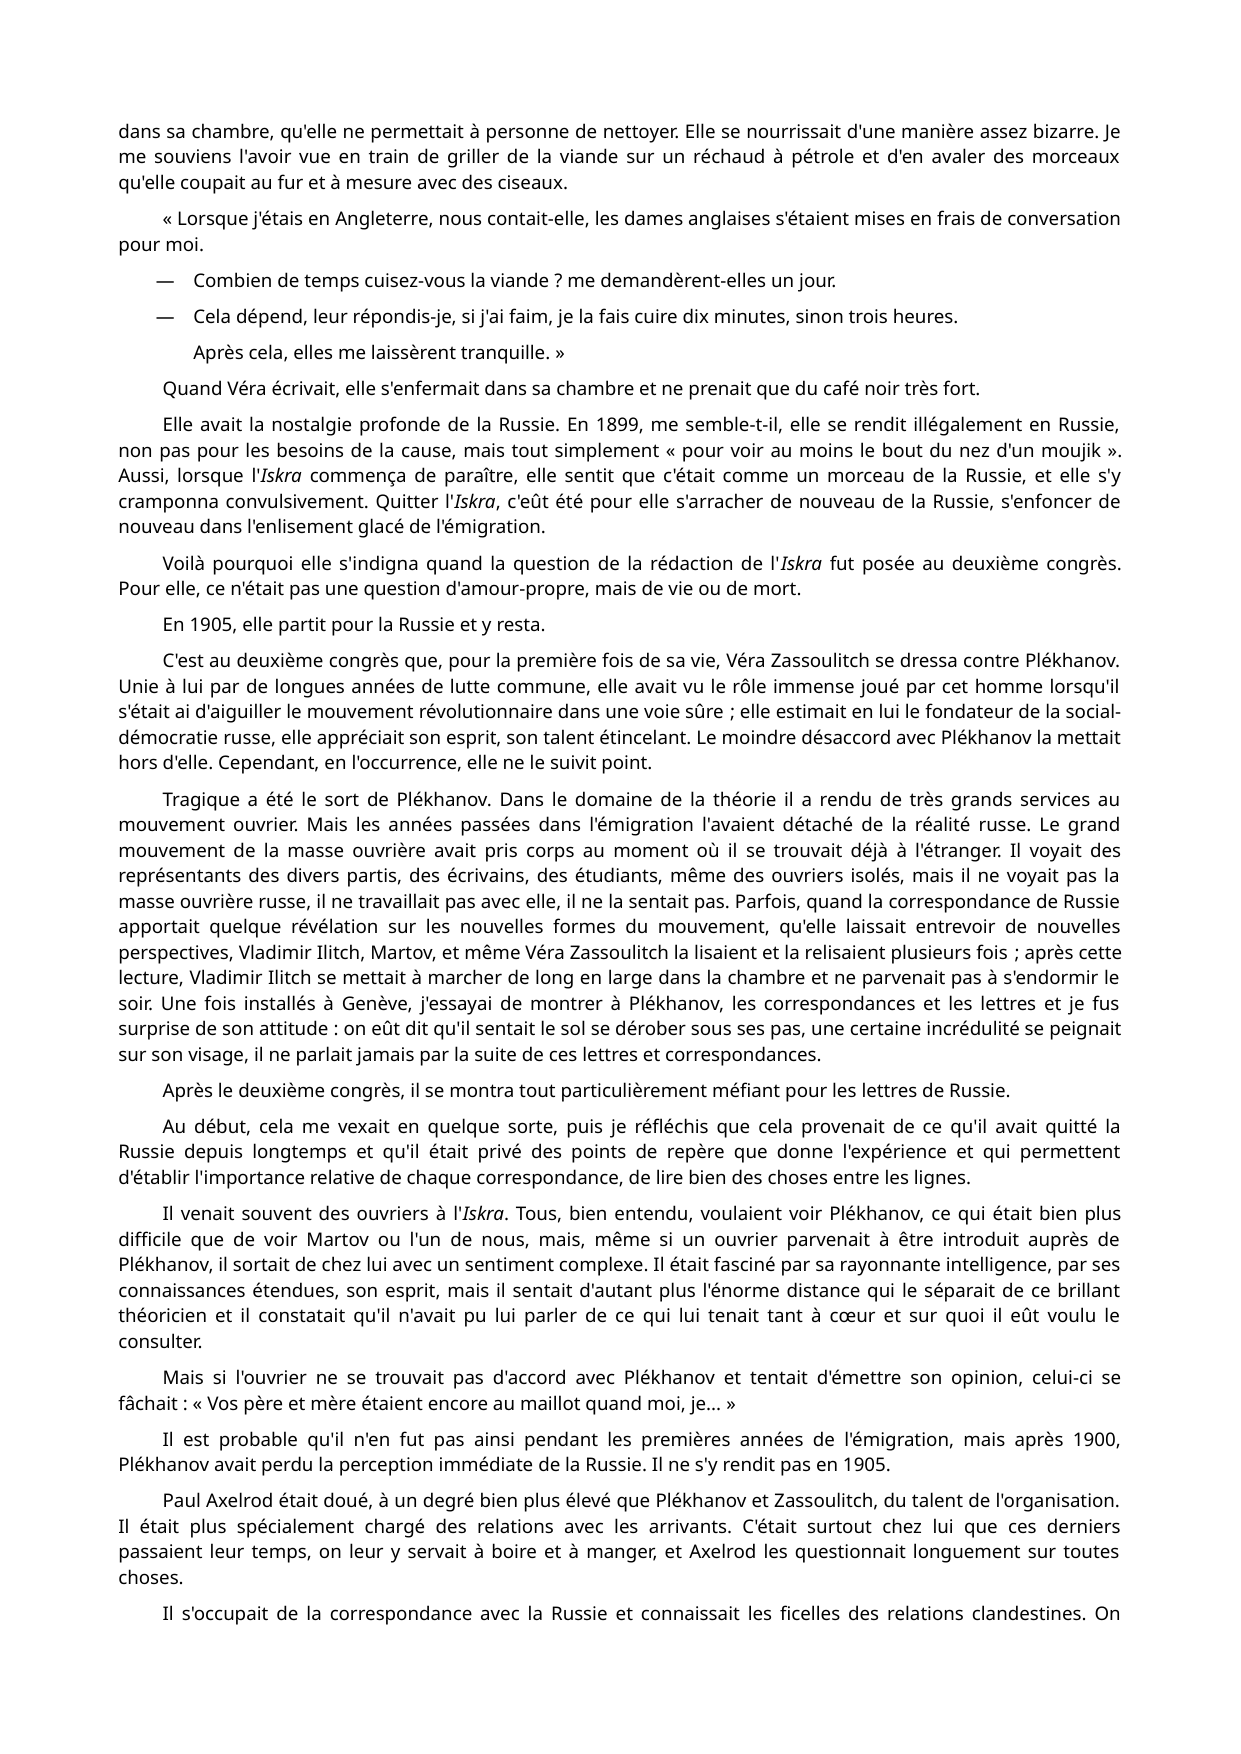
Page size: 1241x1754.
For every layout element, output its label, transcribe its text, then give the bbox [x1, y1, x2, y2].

list Après cela, elles me laissèrent tranquille. » [156, 339, 1122, 365]
list Cela dépend, leur répondis-je, si j'ai faim, je la fais cuire dix minutes, sinon trois heures. [156, 303, 1122, 329]
text Il s'occupait de la correspondance avec la Russie et connaissait les ficelles des relations clandestines. On [118, 1600, 1122, 1626]
text Quand Véra écrivait, elle s'enfermait dans sa chambre et ne prenait que du café noir très fort. [118, 375, 1122, 401]
text Après le deuxième congrès, il se montra tout particulièrement méfiant pour les lettres de Russie. [118, 1077, 1122, 1103]
text Voilà pourquoi elle s'indigna quand la question de la rédaction de l'Iskra fut posée au deuxième congrès. Pour elle, ce n'était pas une question d'amour-propre, mais de vie ou de mort. [118, 550, 1122, 601]
text Il est probable qu'il n'en fut pas ainsi pendant les premières années de l'émigration, mais après 1900, Plékhanov avait perdu la perception immédiate de la Russie. Il ne s'y rendit pas en 1905. [118, 1426, 1122, 1477]
text Mais si l'ouvrier ne se trouvait pas d'accord avec Plékhanov et tentait d'émettre son opinion, celui-ci se fâchait : « Vos père et mère étaient encore au maillot quand moi, je... » [118, 1364, 1122, 1415]
text Au début, cela me vexait en quelque sorte, puis je réfléchis que cela provenait de ce qu'il avait quitté la Russie depuis longtemps et qu'il était privé des points de repère que donne l'expérience et qui permettent d'établir l'importance relative de chaque correspondance, de lire bien des choses entre les lignes. [118, 1113, 1122, 1190]
text Paul Axelrod était doué, à un degré bien plus élevé que Plékhanov et Zassoulitch, du talent de l'organisation. Il était plus spécialement chargé des relations avec les arrivants. C'était surtout chez lui que ces derniers passaient leur temps, on leur y servait à boire et à manger, et Axelrod les questionnait longuement sur toutes choses. [118, 1488, 1122, 1590]
list Combien de temps cuisez-vous la viande ? me demandèrent-elles un jour. [156, 267, 1122, 292]
text Il venait souvent des ouvriers à l'Iskra. Tous, bien entendu, voulaient voir Plékhanov, ce qui était bien plus difficile que de voir Martov ou l'un de nous, mais, même si un ouvrier parvenait à être introduit auprès de Plékhanov, il sortait de chez lui avec un sentiment complexe. Il était fasciné par sa rayonnante intelligence, par ses connaissances étendues, son esprit, mais il sentait d'autant plus l'énorme distance qui le séparait de ce brillant théoricien et il constatait qu'il n'avait pu lui parler de ce qui lui tenait tant à cœur et sur quoi il eût voulu le consulter. [118, 1201, 1122, 1354]
text C'est au deuxième congrès que, pour la première fois de sa vie, Véra Zassoulitch se dressa contre Plékhanov. Unie à lui par de longues années de lutte commune, elle avait vu le rôle immense joué par cet homme lorsqu'il s'était ai d'aiguiller le mouvement révolutionnaire dans une voie sûre ; elle estimait en lui le fondateur de la social-démocratie russe, elle appréciait son esprit, son talent étincelant. Le moindre désaccord avec Plékhanov la mettait hors d'elle. Cependant, en l'occurrence, elle ne le suivit point. [118, 648, 1122, 775]
text Elle avait la nostalgie profonde de la Russie. En 1899, me semble-t-il, elle se rendit illégalement en Russie, non pas pour les besoins de la cause, mais tout simplement « pour voir au moins le bout du nez d'un moujik ». Aussi, lorsque l'Iskra commença de paraître, elle sentit que c'était comme un morceau de la Russie, et elle s'y cramponna convulsivement. Quitter l'Iskra, c'eût été pour elle s'arracher de nouveau de la Russie, s'enfoncer de nouveau dans l'enlisement glacé de l'émigration. [118, 412, 1122, 539]
text dans sa chambre, qu'elle ne permettait à personne de nettoyer. Elle se nourrissait d'une manière assez bizarre. Je me souviens l'avoir vue en train de griller de la viande sur un réchaud à pétrole et d'en avaler des morceaux qu'elle coupait au fur et à mesure avec des ciseaux. [118, 118, 1122, 195]
text Tragique a été le sort de Plékhanov. Dans le domaine de la théorie il a rendu de très grands services au mouvement ouvrier. Mais les années passées dans l'émigration l'avaient détaché de la réalité russe. Le grand mouvement de la masse ouvrière avait pris corps au moment où il se trouvait déjà à l'étranger. Il voyait des représentants des divers partis, des écrivains, des étudiants, même des ouvriers isolés, mais il ne voyait pas la masse ouvrière russe, il ne travaillait pas avec elle, il ne la sentait pas. Parfois, quand la correspondance de Russie apportait quelque révélation sur les nouvelles formes du mouvement, qu'elle laissait entrevoir de nouvelles perspectives, Vladimir Ilitch, Martov, et même Véra Zassoulitch la lisaient et la relisaient plusieurs fois ; après cette lecture, Vladimir Ilitch se mettait à marcher de long en large dans la chambre et ne parvenait pas à s'endormir le soir. Une fois installés à Genève, j'essayai de montrer à Plékhanov, les correspondances et les lettres et je fus surprise de son attitude : on eût dit qu'il sentait le sol se dérober sous ses pas, une certaine incrédulité se peignait sur son visage, il ne parlait jamais par la suite de ces lettres et correspondances. [118, 786, 1122, 1067]
text « Lorsque j'étais en Angleterre, nous contait-elle, les dames anglaises s'étaient mises en frais de conversation pour moi. [118, 205, 1122, 256]
text En 1905, elle partit pour la Russie et y resta. [118, 611, 1122, 637]
